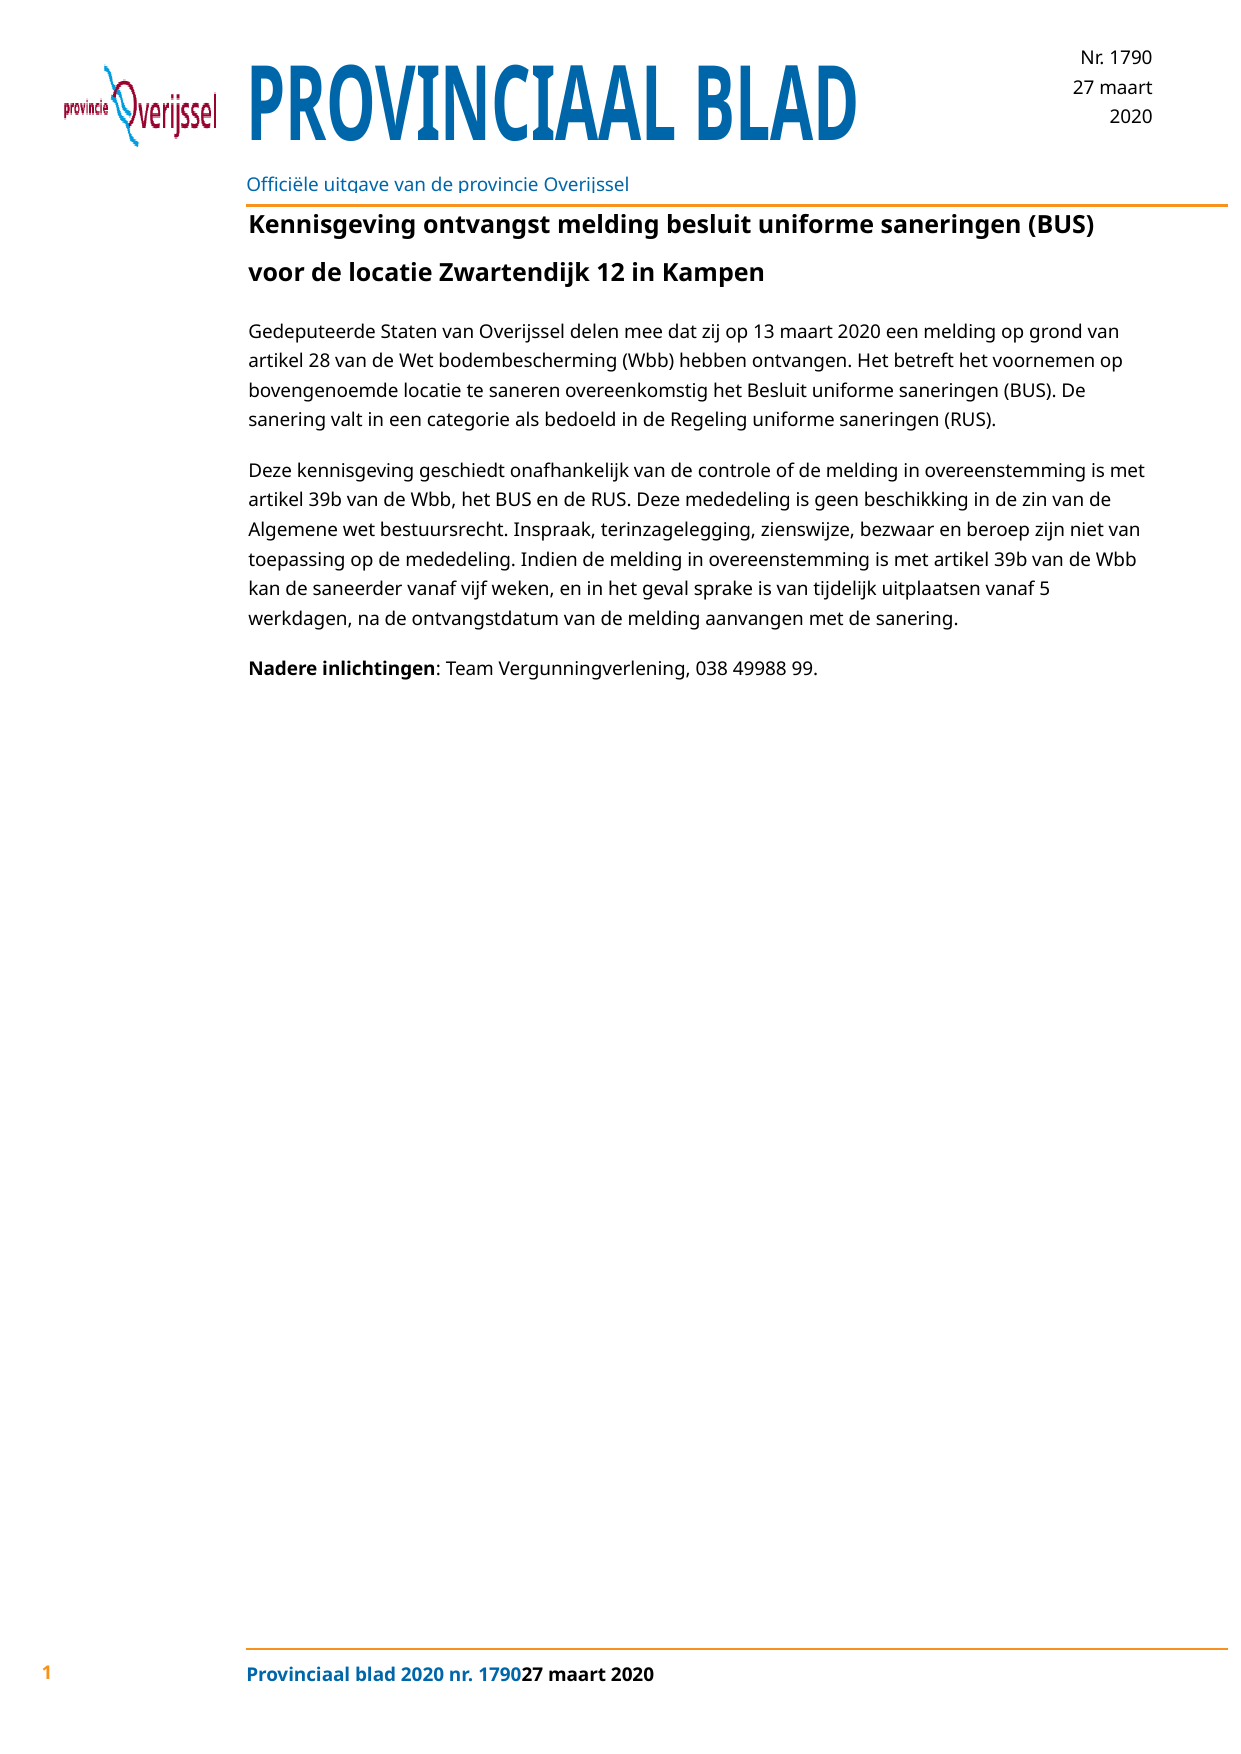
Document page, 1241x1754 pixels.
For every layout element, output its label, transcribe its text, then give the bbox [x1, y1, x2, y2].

text Kennisgeving ontvangst melding besluit uniforme saneringen (BUS) voor de locatie Zwartendijk 12 in Kampen [248, 207, 1152, 288]
text Nadere inlichtingen: Team Vergunningverlening, 038 49988 99. [248, 655, 1152, 681]
text Gedeputeerde Staten van Overijssel delen mee dat zij op 13 maart 2020 een melding op grond van artikel 28 van de Wet bodembescherming (Wbb) hebben ontvangen. Het betreft het voornemen op bovengenoemde locatie te saneren overeenkomstig het Besluit uniforme saneringen (BUS). De sanering valt in een categorie als bedoeld in de Regeling uniforme saneringen (RUS). [248, 318, 1152, 432]
text Deze kennisgeving geschiedt onafhankelijk van de controle of de melding in overeenstemming is met artikel 39b van de Wbb, het BUS en de RUS. Deze mededeling is geen beschikking in de zin van de Algemene wet bestuursrecht. Inspraak, terinzagelegging, zienswijze, bezwaar en beroep zijn niet van toepassing op de mededeling. Indien de melding in overeenstemming is met artikel 39b van de Wbb kan de saneerder vanaf vijf weken, en in het geval sprake is van tijdelijk uitplaatsen vanaf 5 werkdagen, na de ontvangstdatum van de melding aanvangen met de sanering. [248, 457, 1152, 631]
picture [41, 47, 231, 172]
